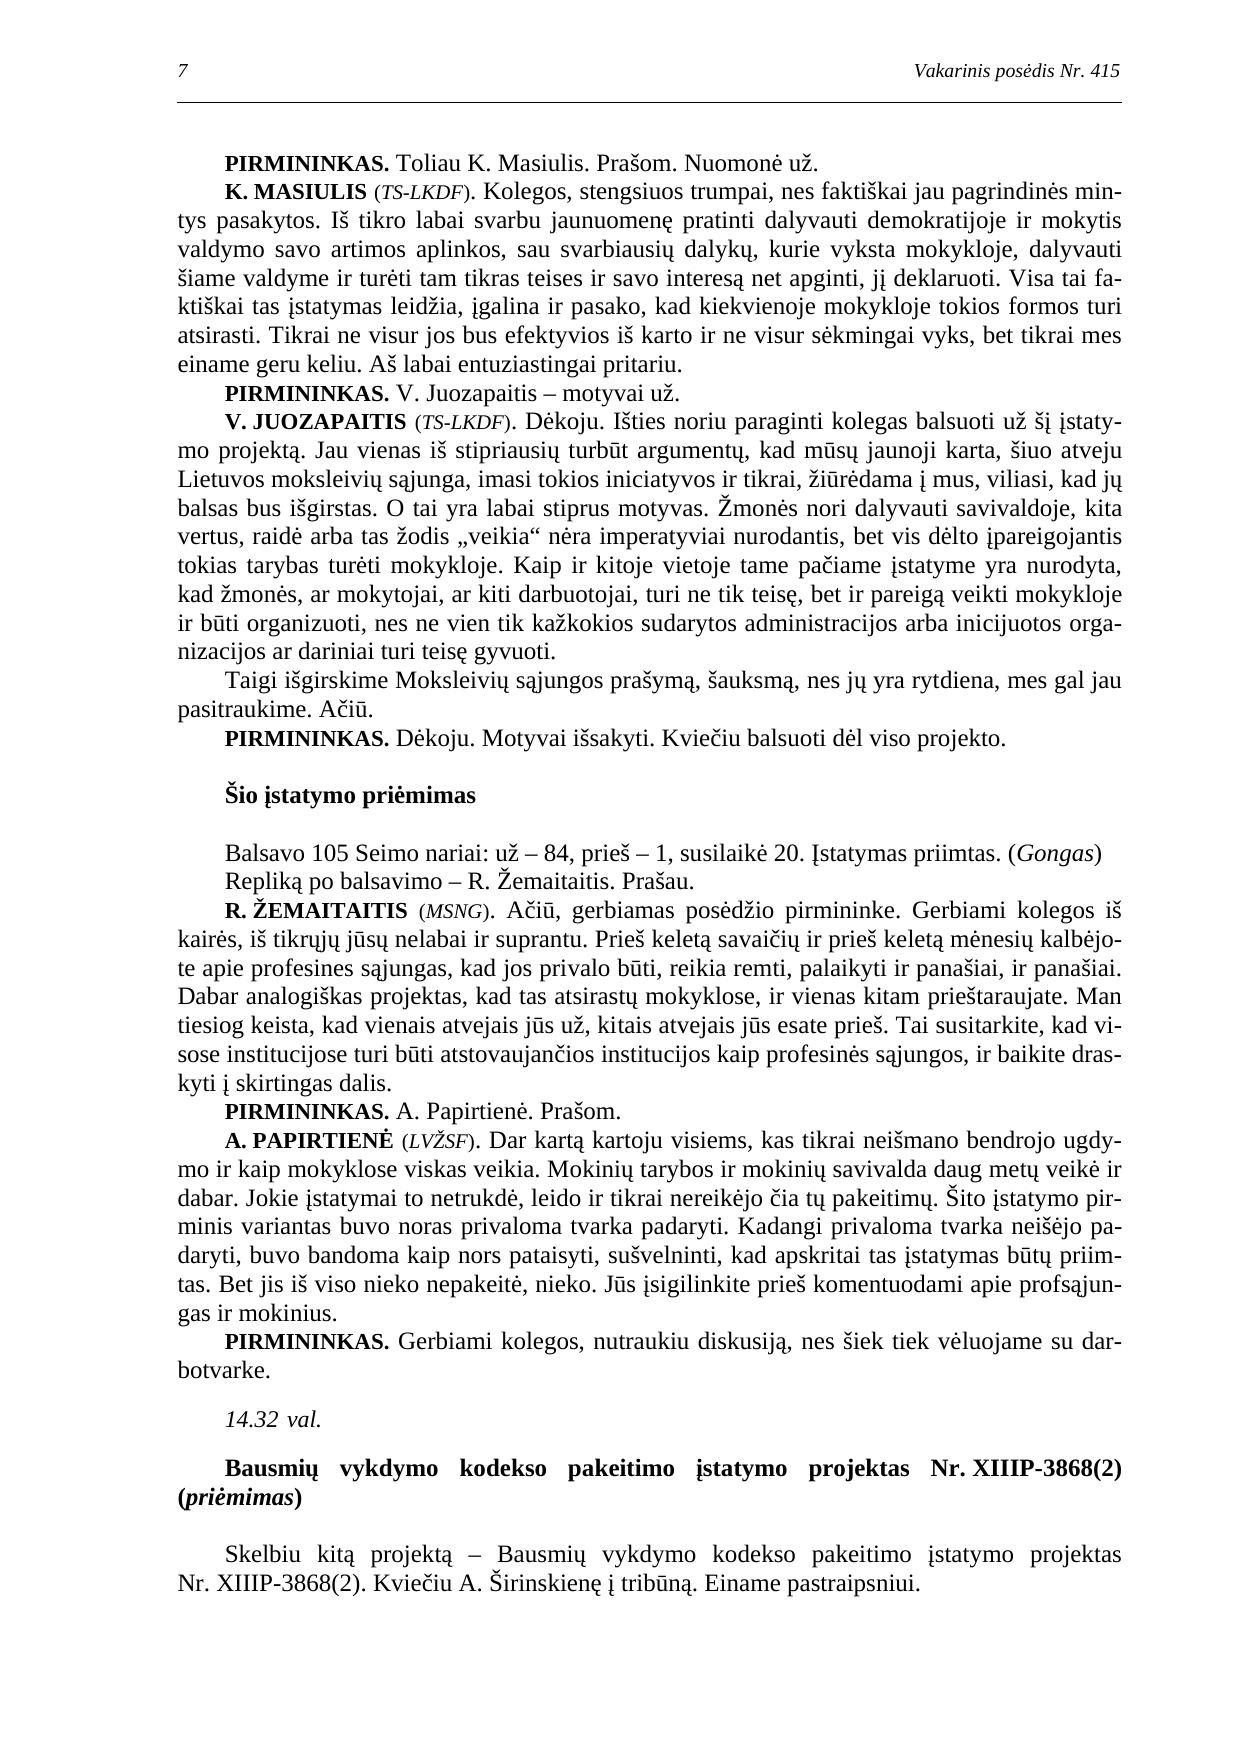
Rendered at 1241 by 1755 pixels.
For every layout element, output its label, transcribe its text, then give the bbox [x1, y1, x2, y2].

text Skel­biu ki­tą pro­jek­tą – Baus­mių vyk­dy­mo ko­dek­so pa­kei­ti­mo įsta­ty­mo pro­jek­tas Nr. XIIIP-3868(2). Kvie­čiu A. Ši­rins­kie­nę į tri­bū­ną. Ei­na­me pa­straips­niui. [177, 1539, 1122, 1597]
text Tai­gi iš­girs­ki­me Moks­lei­vių są­jun­gos pra­šy­mą, šauks­mą, nes jų yra ryt­die­na, mes gal jau pa­si­trau­ki­me. Ačiū. [177, 665, 1122, 723]
text V. JUOZAPAITIS (TS-LKDF). Dė­ko­ju. Iš­ties no­riu pa­ra­gin­ti ko­le­gas bal­suo­ti už šį įsta­ty­mo pro­jek­tą. Jau vie­nas iš stip­riau­sių tur­būt ar­gu­men­tų, kad mū­sų jau­no­ji kar­ta, šiuo at­ve­ju Lie­tu­vos moks­lei­vių są­jun­ga, ima­si to­kios ini­cia­ty­vos ir tik­rai, žiū­rė­da­ma į mus, vi­lia­si, kad jų bal­sas bus iš­girs­tas. O tai yra la­bai stip­rus mo­ty­vas. Žmo­nės no­ri da­ly­vau­ti sa­vi­val­do­je, ki­ta ver­tus, rai­dė ar­ba tas žo­dis „vei­kia“ nė­ra im­pe­ra­ty­viai nu­ro­dan­tis, bet vis dėl­to įpa­rei­go­jan­tis to­kias ta­ry­bas tu­rė­ti mo­kyk­lo­je. Kaip ir ki­to­je vie­to­je ta­me pa­čia­me įsta­ty­me yra nu­ro­dy­ta, kad žmo­nės, ar mo­ky­to­jai, ar ki­ti dar­buo­to­jai, tu­ri ne tik tei­sę, bet ir pa­rei­gą veik­ti mo­kyk­lo­je ir bū­ti or­ga­ni­zuo­ti, nes ne vien tik kaž­ko­kios su­da­ry­tos ad­mi­nist­ra­ci­jos ar­ba ini­ci­juo­tos or­ga­ni­za­ci­jos ar da­ri­niai tu­ri tei­sę gy­vuo­ti. [177, 406, 1122, 665]
text PIRMININKAS. A. Pa­pir­tie­nė. Pra­šom. [177, 1096, 1122, 1125]
text PIRMININKAS. V. Juo­za­pai­tis – mo­ty­vai už. [177, 378, 1122, 406]
text 14.32 val. [224, 1405, 1122, 1432]
text Bal­sa­vo 105 Sei­mo na­riai: už – 84, prieš – 1, su­si­lai­kė 20. Įsta­ty­mas pri­im­tas. (Gon­gas) [177, 838, 1122, 866]
text PIRMININKAS. Ger­bia­mi ko­le­gos, nu­trau­kiu dis­ku­si­ją, nes šiek tiek vė­luo­ja­me su dar­bo­tvarke. [177, 1326, 1122, 1384]
text R. ŽEMAITAITIS (MSNG). Ačiū, ger­bia­mas po­sė­džio pir­mi­nin­ke. Ger­bia­mi ko­le­gos iš kai­rės, iš tik­rų­jų jū­sų ne­la­bai ir su­pran­tu. Prieš ke­le­tą sa­vai­čių ir prieš ke­le­tą mė­ne­sių kal­bė­jo­te apie pro­fe­si­nes są­jun­gas, kad jos pri­va­lo bū­ti, rei­kia rem­ti, pa­lai­ky­ti ir pa­na­šiai, ir pa­na­šiai. Da­bar ana­lo­giš­kas pro­jek­tas, kad tas at­si­ras­tų mo­kyk­lo­se, ir vie­nas ki­tam prieš­ta­rau­ja­te. Man tie­siog keis­ta, kad vie­nais atvejais jūs už, ki­tais atvejais jūs esa­te prieš. Tai su­si­tar­ki­te, kad vi­so­se ins­ti­tu­ci­jo­se tu­ri bū­ti at­sto­vau­jan­čios ins­ti­tu­ci­jos kaip pro­fe­si­nės są­jun­gos, ir bai­ki­te dras­ky­ti į skir­tin­gas da­lis. [177, 895, 1122, 1096]
text Šio įsta­ty­mo pri­ėmi­mas [177, 780, 1122, 809]
text Re­pli­ką po bal­sa­vi­mo – R. Že­mai­tai­tis. Pra­šau. [177, 866, 1122, 895]
text A. PAPIRTIENĖ (LVŽSF). Dar kar­tą kar­to­ju vi­siems, kas tik­rai ne­iš­ma­no ben­dro­jo ug­dy­mo ir kaip mo­kyk­lo­se vis­kas vei­kia. Mo­ki­nių ta­ry­bos ir mo­ki­nių sa­vi­val­da daug me­tų vei­kė ir da­bar. Jo­kie įsta­ty­mai to ne­truk­dė, lei­do ir tik­rai ne­rei­kė­jo čia tų pa­kei­ti­mų. Ši­to įsta­ty­mo pir­mi­nis va­rian­tas bu­vo no­ras pri­va­lo­ma tvar­ka pa­da­ry­ti. Ka­dan­gi pri­va­lo­ma tvar­ka ne­iš­ėjo pa­da­ry­ti, bu­vo ban­do­ma kaip nors pa­tai­sy­ti, su­švel­nin­ti, kad ap­skri­tai tas įsta­ty­mas bū­tų pri­im­tas. Bet jis iš vi­so nie­ko ne­pa­kei­tė, nie­ko. Jūs įsi­gi­lin­ki­te prieš ko­men­tuo­da­mi apie prof­są­jun­gas ir mo­ki­nius. [177, 1125, 1122, 1326]
text PIRMININKAS. To­liau K. Ma­siu­lis. Pra­šom. Nuo­mo­nė už. [177, 148, 1122, 176]
text K. MASIULIS (TS-LKDF). Ko­le­gos, steng­siuos trum­pai, nes fak­tiš­kai jau pa­grin­di­nės min­tys pa­sa­ky­tos. Iš tik­ro la­bai svar­bu jau­nuo­me­nę pra­tin­ti da­ly­vau­ti de­mo­kra­tijoje ir mo­ky­tis val­dy­mo sa­vo ar­ti­mos ap­lin­kos, sau svar­biau­sių da­ly­kų, ku­rie vyks­ta mo­kyk­lo­je, da­ly­vau­ti šia­me val­dy­me ir tu­rė­ti tam tik­ras tei­ses ir sa­vo in­te­re­są net ap­gin­ti, jį de­kla­ruo­ti. Vi­sa tai fa­ktiš­kai tas įsta­ty­mas lei­džia, įga­li­na ir pa­sa­ko, kad kiek­vie­no­je mo­kyk­lo­je to­kios for­mos tu­ri atsi­ras­ti. Tik­rai ne vi­sur jos bus efek­ty­vios iš kar­to ir ne vi­sur sėk­min­gai vyks, bet tik­rai mes eina­me ge­ru ke­liu. Aš la­bai en­tu­zias­tin­gai pri­ta­riu. [177, 176, 1122, 378]
text PIRMININKAS. Dė­ko­ju. Mo­ty­vai iš­sa­ky­ti. Kvie­čiu bal­suo­ti dėl vi­so pro­jek­to. [177, 723, 1122, 751]
text Baus­mių vyk­dy­mo ko­dek­so pa­kei­ti­mo įsta­ty­mo pro­jek­tas Nr. XIIIP-3868(2) (priėmi­mas) [177, 1453, 1122, 1511]
